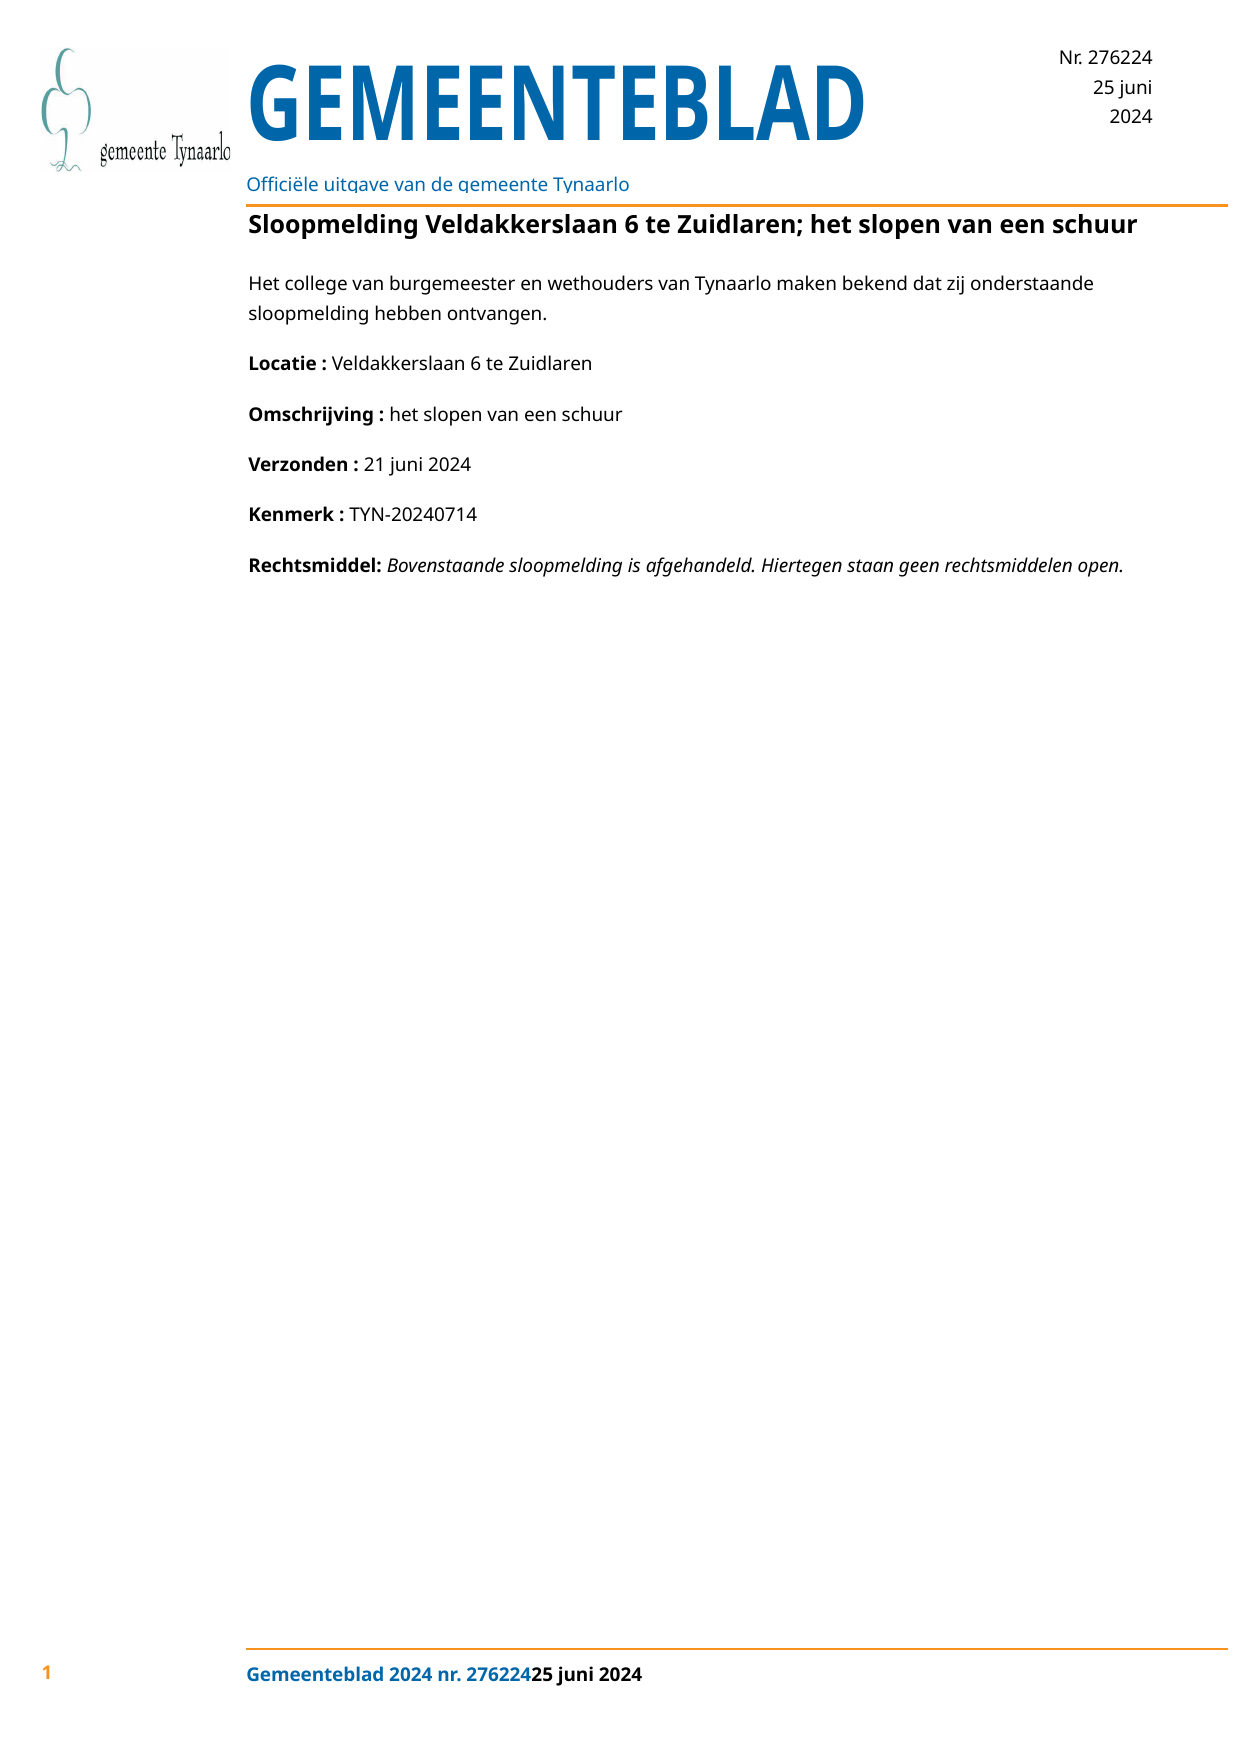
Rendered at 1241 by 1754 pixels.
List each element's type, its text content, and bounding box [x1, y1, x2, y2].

text Rechtsmiddel: Bovenstaande sloopmelding is afgehandeld. Hiertegen staan geen rechtsmiddelen open. [248, 552, 1152, 578]
text Locatie : Veldakkerslaan 6 te Zuidlaren [248, 350, 1152, 376]
text Kenmerk : TYN-20240714 [248, 502, 1152, 527]
text Sloopmelding Veldakkerslaan 6 te Zuidlaren; het slopen van een schuur [248, 207, 1152, 241]
picture [41, 47, 231, 172]
text Verzonden : 21 juni 2024 [248, 451, 1152, 477]
text Het college van burgemeester en wethouders van Tynaarlo maken bekend dat zij onderstaande sloopmelding hebben ontvangen. [248, 270, 1152, 326]
text Omschrijving : het slopen van een schuur [248, 401, 1152, 426]
